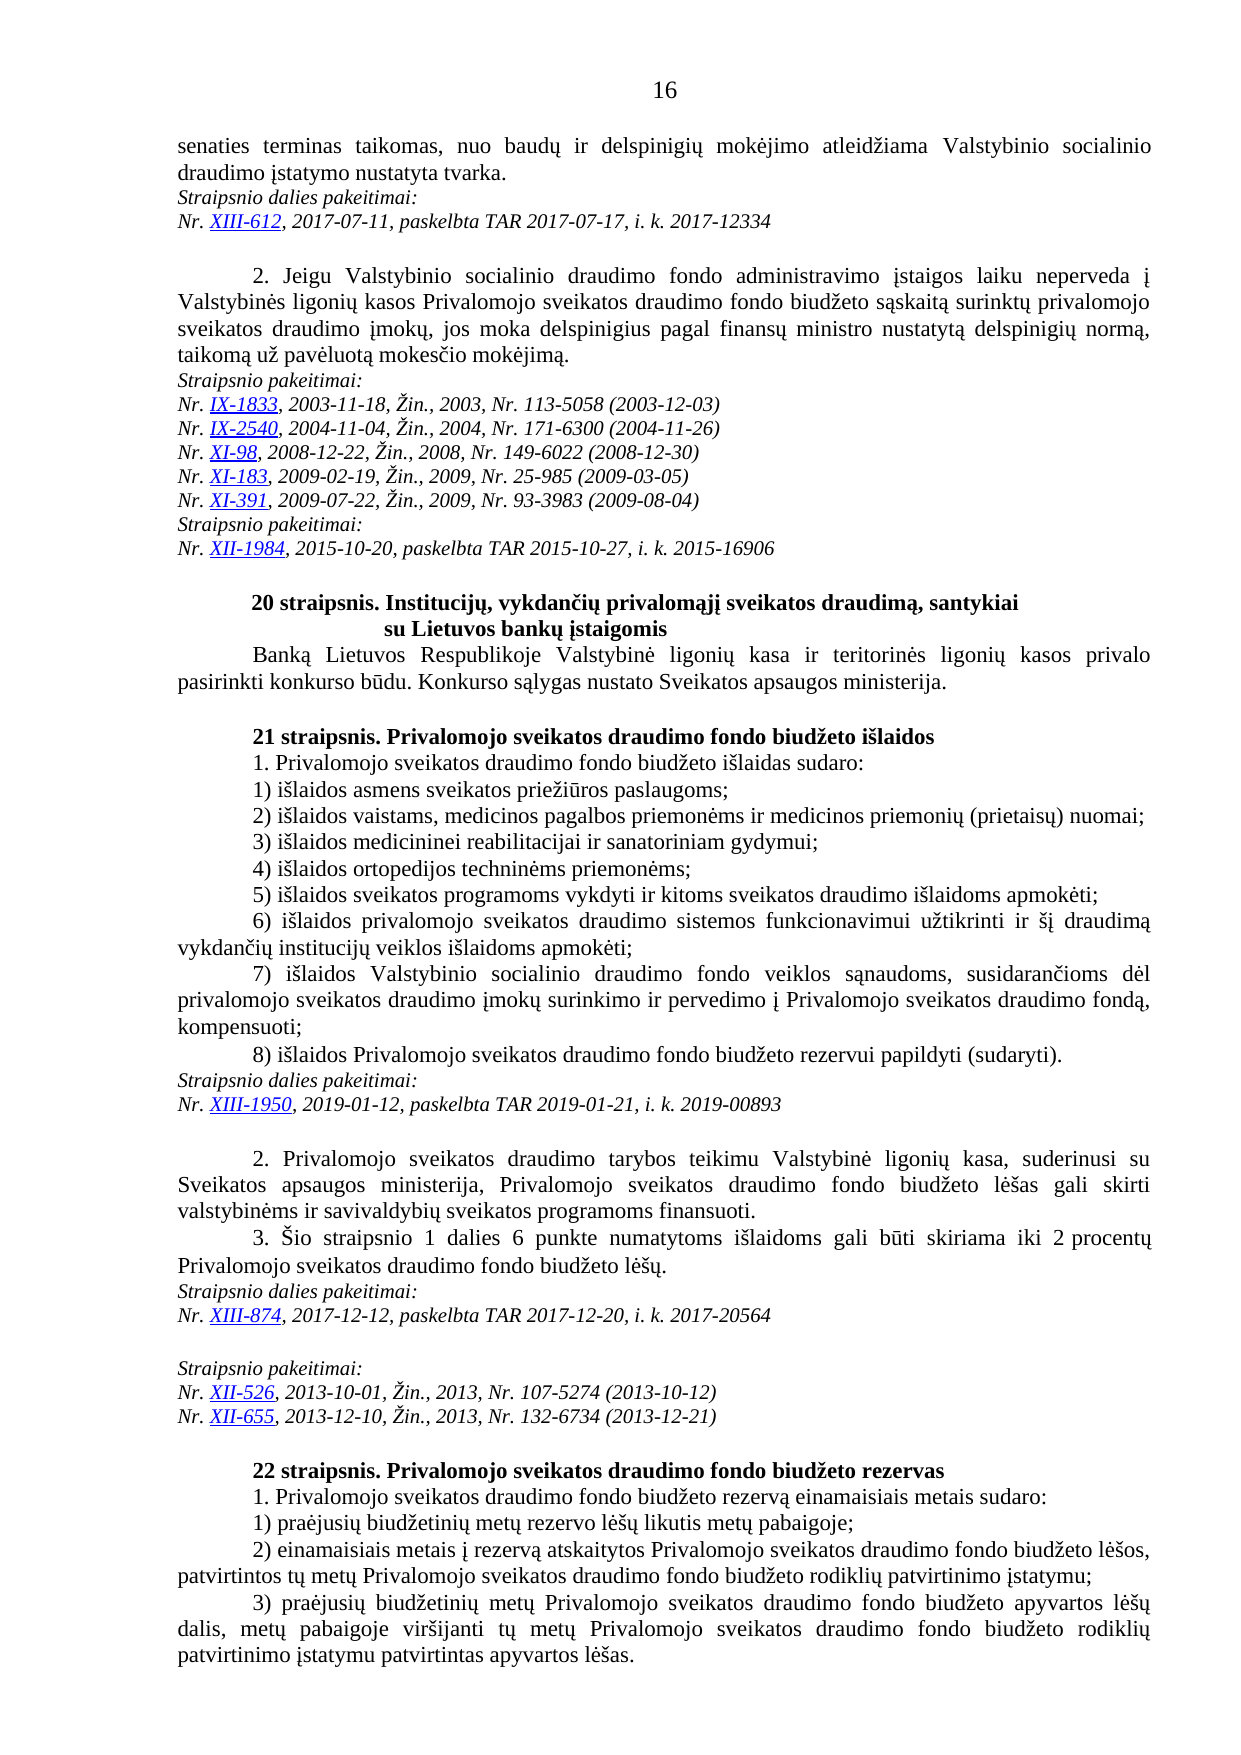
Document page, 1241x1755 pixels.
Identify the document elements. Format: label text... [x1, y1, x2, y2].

text 1) išlaidos asmens sveikatos priežiūros paslaugoms; [177, 776, 1152, 802]
text 21 straipsnis. Privalomojo sveikatos draudimo fondo biudžeto išlaidos [177, 723, 1152, 749]
text 3) išlaidos medicininei reabilitacijai ir sanatoriniam gydymui; [177, 828, 1152, 855]
text 2) išlaidos vaistams, medicinos pagalbos priemonėms ir medicinos priemonių (prietaisų) nuomai; [177, 802, 1152, 828]
text 2. Privalomojo sveikatos draudimo tarybos teikimu Valstybinė ligonių kasa, suderinusi su Sveikatos apsaugos ministerija, Privalomojo sveikatos draudimo fondo biudžeto lėšas gali skirti valstybinėms ir savivaldybių sveikatos programoms finansuoti. [177, 1145, 1152, 1224]
text 5) išlaidos sveikatos programoms vykdyti ir kitoms sveikatos draudimo išlaidoms apmokėti; [177, 881, 1152, 907]
text Nr. XI-98, 2008-12-22, Žin., 2008, Nr. 149-6022 (2008-12-30) [177, 440, 1152, 464]
text 1. Privalomojo sveikatos draudimo fondo biudžeto išlaidas sudaro: [177, 749, 1152, 776]
text su Lietuvos bankų įstaigomis [177, 615, 1152, 641]
text 2) einamaisiais metais į rezervą atskaitytos Privalomojo sveikatos draudimo fondo biudžeto lėšos, patvirtintos tų metų Privalomojo sveikatos draudimo fondo biudžeto rodiklių patvirtinimo įstatymu; [177, 1536, 1152, 1588]
text Nr. XIII-874, 2017-12-12, paskelbta TAR 2017-12-20, i. k. 2017-20564 [177, 1303, 1152, 1327]
text Straipsnio dalies pakeitimai: [177, 185, 1152, 209]
text Straipsnio pakeitimai: [177, 512, 1152, 536]
text Straipsnio dalies pakeitimai: [177, 1068, 1152, 1092]
text Nr. XII-655, 2013-12-10, Žin., 2013, Nr. 132-6734 (2013-12-21) [177, 1404, 1152, 1428]
text 3) praėjusių biudžetinių metų Privalomojo sveikatos draudimo fondo biudžeto apyvartos lėšų dalis, metų pabaigoje viršijanti tų metų Privalomojo sveikatos draudimo fondo biudžeto rodiklių patvirtinimo įstatymu patvirtintas apyvartos lėšas. [177, 1588, 1152, 1668]
text 7) išlaidos Valstybinio socialinio draudimo fondo veiklos sąnaudoms, susidarančioms dėl privalomojo sveikatos draudimo įmokų surinkimo ir pervedimo į Privalomojo sveikatos draudimo fondą, kompensuoti; [177, 960, 1152, 1039]
text Straipsnio pakeitimai: [177, 367, 1152, 392]
text Nr. IX-2540, 2004-11-04, Žin., 2004, Nr. 171-6300 (2004-11-26) [177, 416, 1152, 440]
text 1. Privalomojo sveikatos draudimo fondo biudžeto rezervą einamaisiais metais sudaro: [177, 1483, 1152, 1509]
text Nr. XIII-1950, 2019-01-12, paskelbta TAR 2019-01-21, i. k. 2019-00893 [177, 1092, 1152, 1116]
text Nr. XI-391, 2009-07-22, Žin., 2009, Nr. 93-3983 (2009-08-04) [177, 488, 1152, 512]
text senaties terminas taikomas, nuo baudų ir delspinigių mokėjimo atleidžiama Valstybinio socialinio draudimo įstatymo nustatyta tvarka. [177, 132, 1152, 185]
text 2. Jeigu Valstybinio socialinio draudimo fondo administravimo įstaigos laiku neperveda į Valstybinės ligonių kasos Privalomojo sveikatos draudimo fondo biudžeto sąskaitą surinktų privalomojo sveikatos draudimo įmokų, jos moka delspinigius pagal finansų ministro nustatytą delspinigių normą, taikomą už pavėluotą mokesčio mokėjimą. [177, 262, 1152, 367]
text Nr. XIII-612, 2017-07-11, paskelbta TAR 2017-07-17, i. k. 2017-12334 [177, 209, 1152, 233]
text 20 straipsnis. Institucijų, vykdančių privalomąjį sveikatos draudimą, santykiai [177, 589, 1152, 615]
text 22 straipsnis. Privalomojo sveikatos draudimo fondo biudžeto rezervas [177, 1457, 1152, 1483]
text Nr. IX-1833, 2003-11-18, Žin., 2003, Nr. 113-5058 (2003-12-03) [177, 392, 1152, 416]
text Nr. XII-1984, 2015-10-20, paskelbta TAR 2015-10-27, i. k. 2015-16906 [177, 536, 1152, 560]
text 8) išlaidos Privalomojo sveikatos draudimo fondo biudžeto rezervui papildyti (sudaryti). [177, 1039, 1152, 1068]
text Nr. XII-526, 2013-10-01, Žin., 2013, Nr. 107-5274 (2013-10-12) [177, 1380, 1152, 1404]
text 3. Šio straipsnio 1 dalies 6 punkte numatytoms išlaidoms gali būti skiriama iki 2 procentų Privalomojo sveikatos draudimo fondo biudžeto lėšų. [177, 1224, 1152, 1279]
text Straipsnio dalies pakeitimai: [177, 1279, 1152, 1303]
text 4) išlaidos ortopedijos techninėms priemonėms; [177, 855, 1152, 881]
text 6) išlaidos privalomojo sveikatos draudimo sistemos funkcionavimui užtikrinti ir šį draudimą vykdančių institucijų veiklos išlaidoms apmokėti; [177, 907, 1152, 960]
text 1) praėjusių biudžetinių metų rezervo lėšų likutis metų pabaigoje; [177, 1509, 1152, 1536]
text Banką Lietuvos Respublikoje Valstybinė ligonių kasa ir teritorinės ligonių kasos privalo pasirinkti konkurso būdu. Konkurso sąlygas nustato Sveikatos apsaugos ministerija. [177, 641, 1152, 694]
text Nr. XI-183, 2009-02-19, Žin., 2009, Nr. 25-985 (2009-03-05) [177, 464, 1152, 488]
text Straipsnio pakeitimai: [177, 1356, 1152, 1380]
